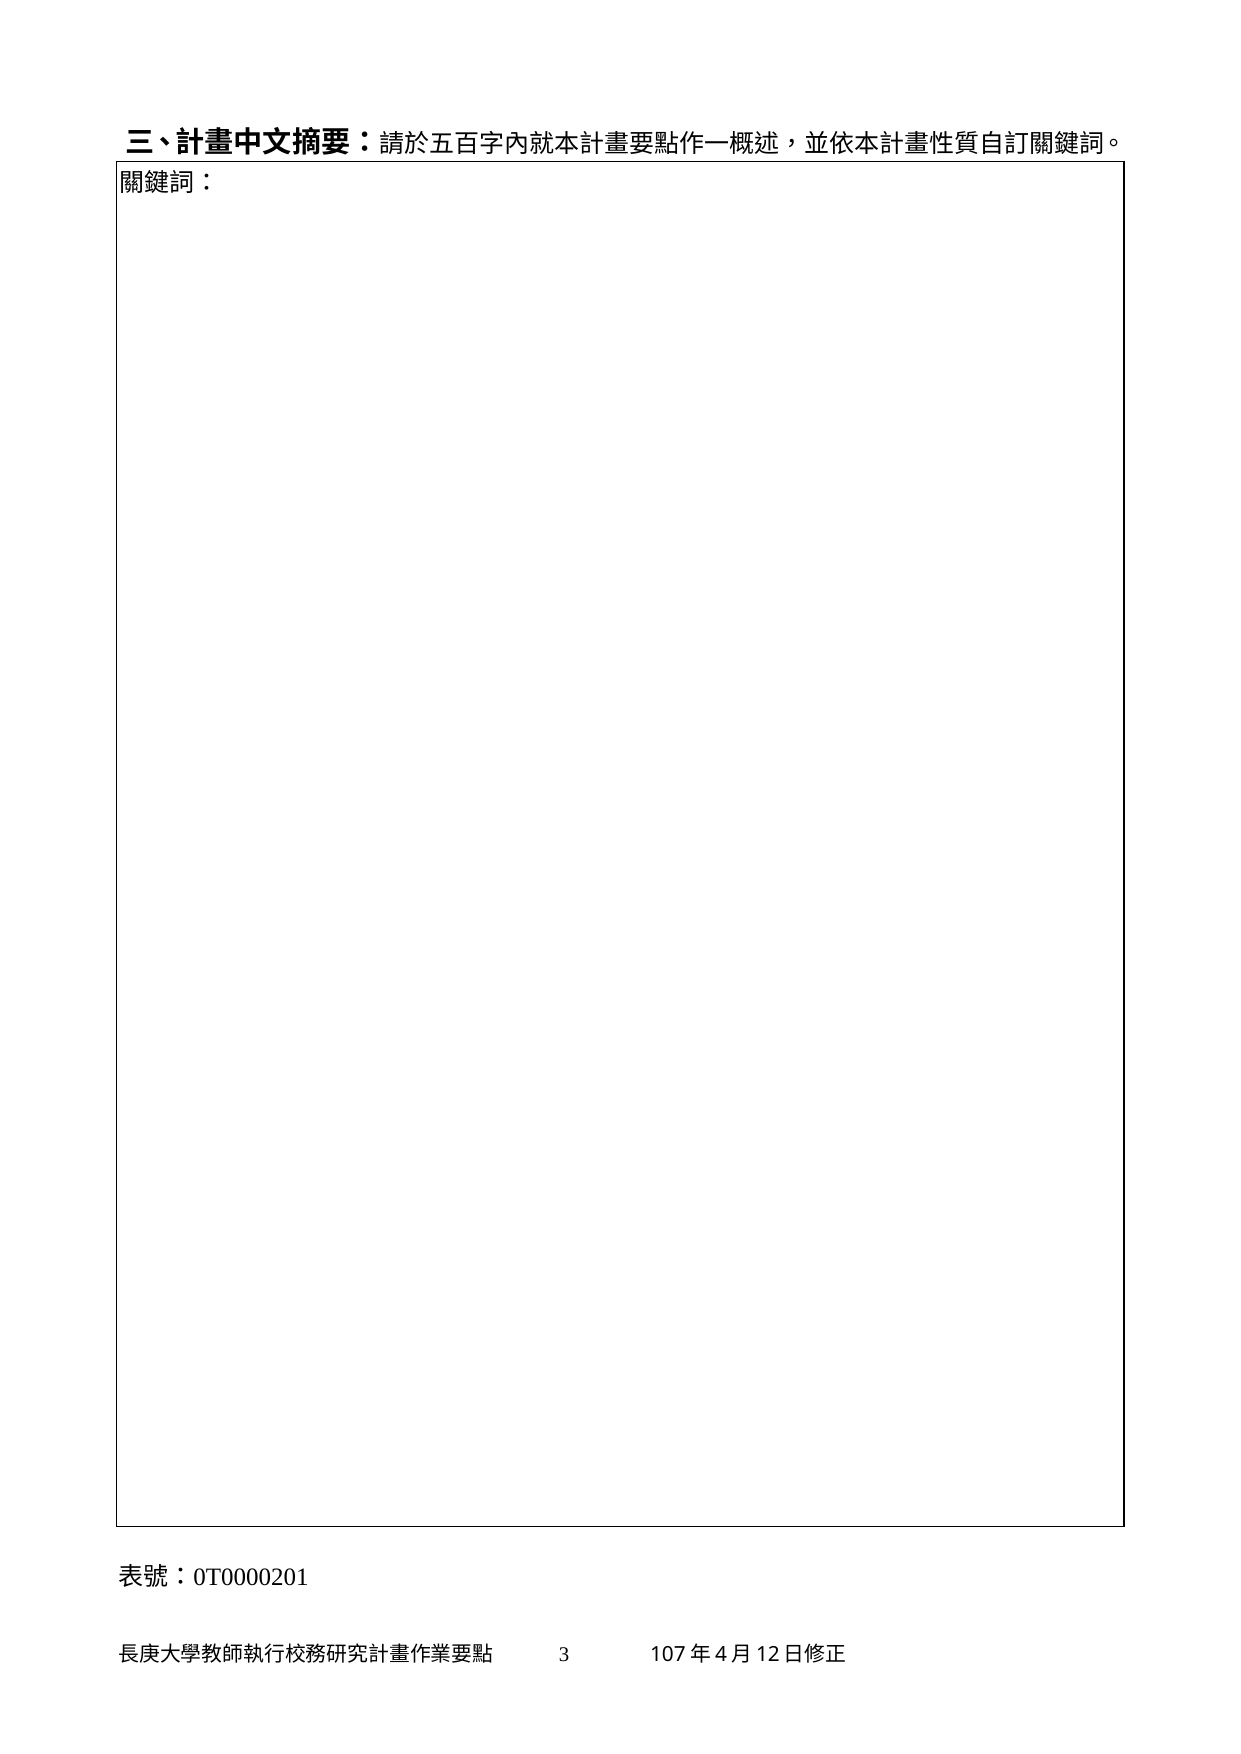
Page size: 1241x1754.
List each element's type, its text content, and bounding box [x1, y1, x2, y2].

text 表號：0T0000201 [118, 1556, 1122, 1592]
table_header 關鍵詞： [117, 162, 1123, 1526]
text 三、計畫中文摘要：請於五百字內就本計畫要點作一概述，並依本計畫性質自訂關鍵詞。 [118, 118, 1122, 161]
